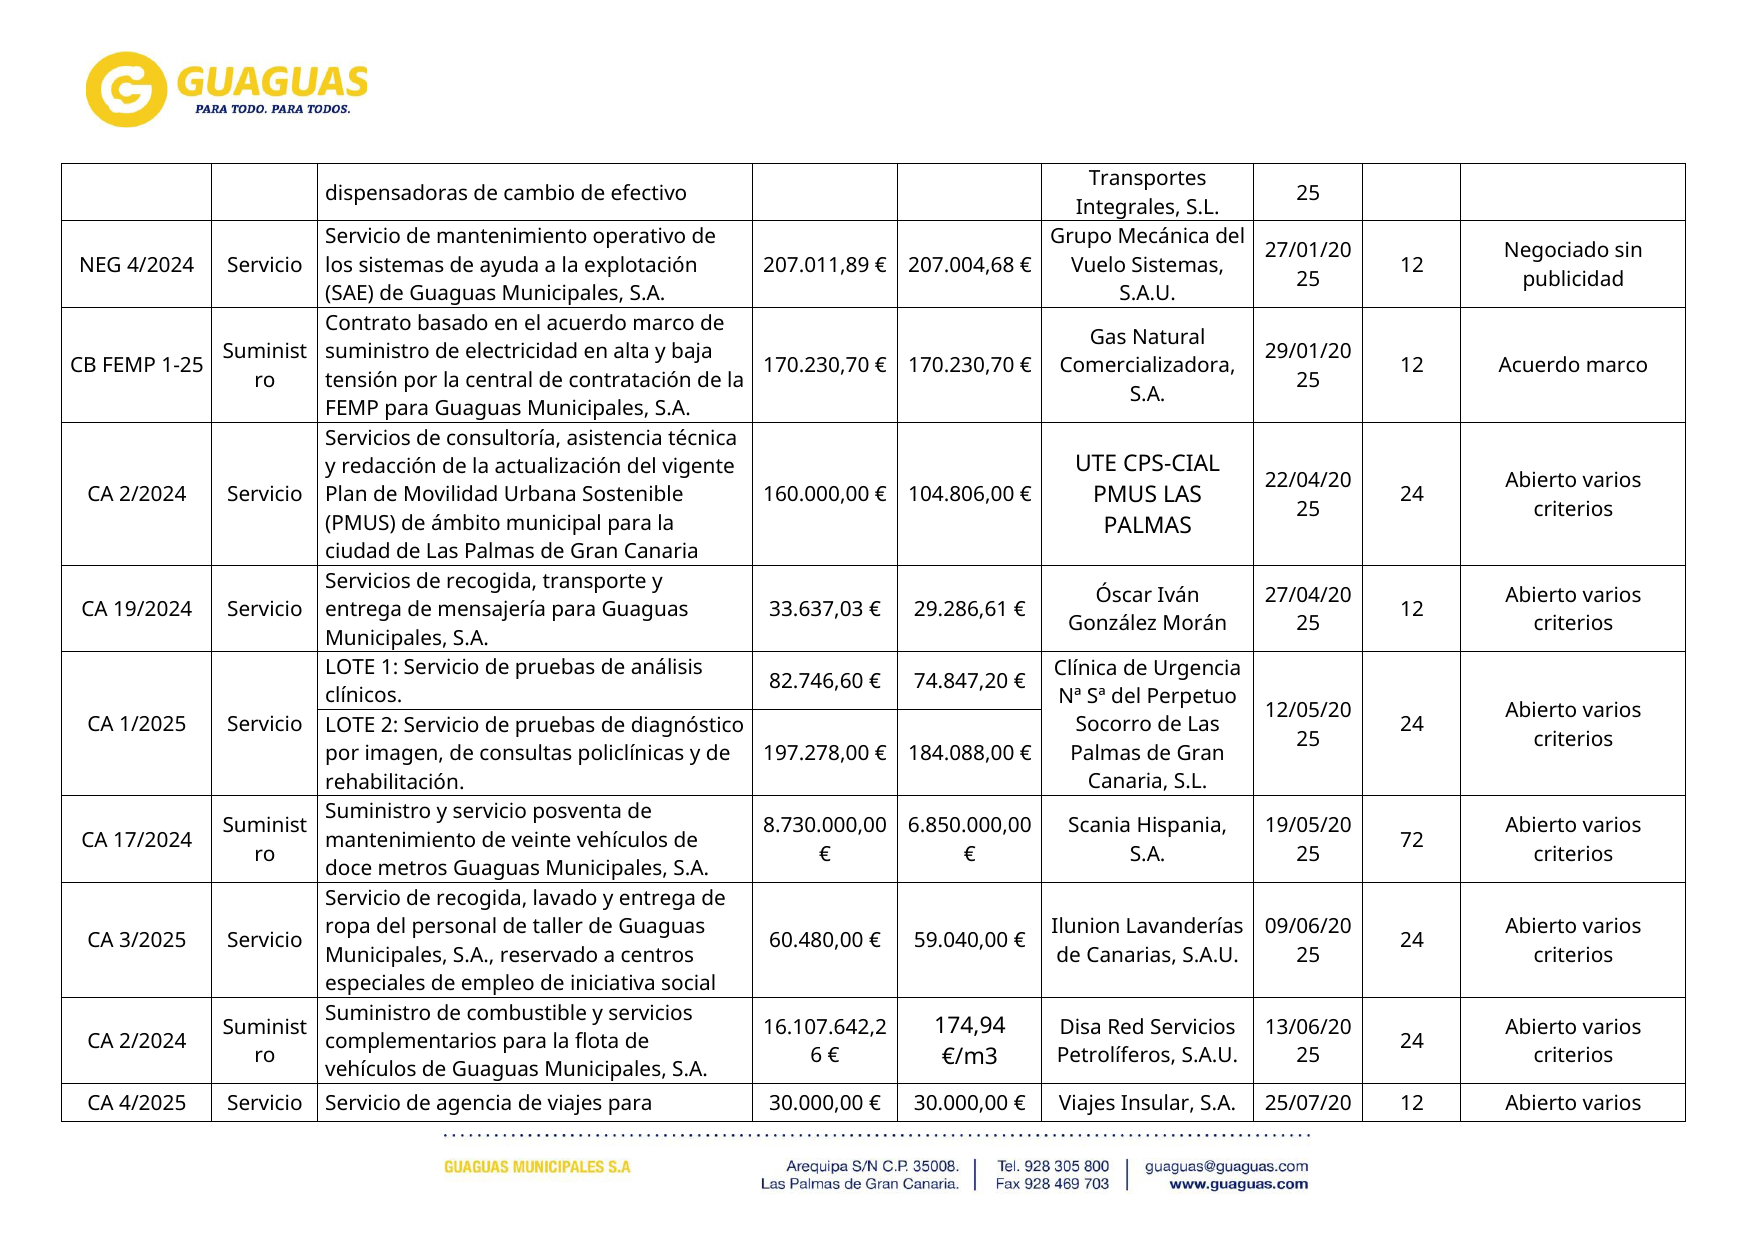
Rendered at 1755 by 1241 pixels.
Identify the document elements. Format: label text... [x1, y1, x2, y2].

table_cell Suministro y servicio posventa de mantenimiento de veinte vehículos de doce metros Guaguas Municipales, S.A. [318, 796, 752, 882]
table_cell CA 1/2025 [62, 652, 211, 795]
table_cell 174,94 €/m3 [898, 998, 1041, 1083]
table_cell 12 [1363, 221, 1460, 307]
table_cell 59.040,00 € [898, 883, 1041, 997]
table_cell Grupo Mecánica del Vuelo Sistemas, S.A.U. [1042, 221, 1253, 307]
table_cell Servicio de recogida, lavado y entrega de ropa del personal de taller de Guaguas Municipales, S.A., reservado a centros especiales de empleo de iniciativa social [318, 883, 752, 997]
table_cell 16.107.642,26 € [753, 998, 897, 1083]
table_cell Gas Natural Comercializadora, S.A. [1042, 308, 1253, 422]
table_cell [898, 164, 1041, 220]
table_cell 27/04/2025 [1254, 566, 1362, 651]
table_cell LOTE 2: Servicio de pruebas de diagnóstico por imagen, de consultas policlínicas y de rehabilitación. [318, 710, 752, 795]
table_cell Servicio de agencia de viajes para [318, 1084, 752, 1121]
table_cell 74.847,20 € [898, 652, 1041, 709]
table_cell 184.088,00 € [898, 710, 1041, 795]
table_cell CA 17/2024 [62, 796, 211, 882]
table_cell 27/01/2025 [1254, 221, 1362, 307]
table_cell Acuerdo marco [1461, 308, 1685, 422]
table_cell Negociado sin publicidad [1461, 221, 1685, 307]
table_cell CA 4/2025 [62, 1084, 211, 1121]
table_cell [62, 164, 211, 220]
table_cell 22/04/2025 [1254, 423, 1362, 565]
table_cell Abierto varios [1461, 1084, 1685, 1121]
table_cell 24 [1363, 998, 1460, 1083]
table_cell 30.000,00 € [753, 1084, 897, 1121]
table_cell 197.278,00 € [753, 710, 897, 795]
table_cell Abierto varios criterios [1461, 652, 1685, 795]
table_cell 12 [1363, 308, 1460, 422]
table_cell Suministro de combustible y servicios complementarios para la flota de vehículos de Guaguas Municipales, S.A. [318, 998, 752, 1083]
table_cell Servicio [212, 566, 317, 651]
table_cell Óscar Iván González Morán [1042, 566, 1253, 651]
table_cell UTE CPS-CIAL PMUS LAS PALMAS [1042, 423, 1253, 565]
table_cell 8.730.000,00 € [753, 796, 897, 882]
table_cell Servicio [212, 221, 317, 307]
table_cell CA 2/2024 [62, 423, 211, 565]
table_cell 25/07/20 [1254, 1084, 1362, 1121]
table_cell 60.480,00 € [753, 883, 897, 997]
table_cell 170.230,70 € [753, 308, 897, 422]
table_cell 09/06/2025 [1254, 883, 1362, 997]
table_cell Servicios de consultoría, asistencia técnica y redacción de la actualización del vigente Plan de Movilidad Urbana Sostenible (PMUS) de ámbito municipal para la ciudad de Las Palmas de Gran Canaria [318, 423, 752, 565]
table_cell Abierto varios criterios [1461, 796, 1685, 882]
table_cell [1363, 164, 1460, 220]
table_cell 170.230,70 € [898, 308, 1041, 422]
table_cell CA 3/2025 [62, 883, 211, 997]
table_cell 6.850.000,00 € [898, 796, 1041, 882]
table_cell Disa Red Servicios Petrolíferos, S.A.U. [1042, 998, 1253, 1083]
table_cell CA 19/2024 [62, 566, 211, 651]
table_cell 82.746,60 € [753, 652, 897, 709]
table_cell 12 [1363, 566, 1460, 651]
table_cell Ilunion Lavanderías de Canarias, S.A.U. [1042, 883, 1253, 997]
table_cell 104.806,00 € [898, 423, 1041, 565]
table_cell [212, 164, 317, 220]
table_cell Clínica de Urgencia Nª Sª del Perpetuo Socorro de Las Palmas de Gran Canaria, S.L. [1042, 652, 1253, 795]
table_cell Abierto varios criterios [1461, 566, 1685, 651]
table_cell CB FEMP 1-25 [62, 308, 211, 422]
table_cell 207.011,89 € [753, 221, 897, 307]
table_cell 207.004,68 € [898, 221, 1041, 307]
table_cell 12 [1363, 1084, 1460, 1121]
table_cell Servicio [212, 883, 317, 997]
table_cell Servicio [212, 652, 317, 795]
table_cell 13/06/2025 [1254, 998, 1362, 1083]
table_cell Servicio de mantenimiento operativo de los sistemas de ayuda a la explotación (SAE) de Guaguas Municipales, S.A. [318, 221, 752, 307]
table_cell 160.000,00 € [753, 423, 897, 565]
table_cell Contrato basado en el acuerdo marco de suministro de electricidad en alta y baja tensión por la central de contratación de la FEMP para Guaguas Municipales, S.A. [318, 308, 752, 422]
table_cell Scania Hispania, S.A. [1042, 796, 1253, 882]
table_cell Abierto varios criterios [1461, 998, 1685, 1083]
table_cell Servicio [212, 1084, 317, 1121]
table_cell dispensadoras de cambio de efectivo [318, 164, 752, 220]
table_cell 24 [1363, 883, 1460, 997]
table_cell 25 [1254, 164, 1362, 220]
table_cell Abierto varios criterios [1461, 883, 1685, 997]
table_cell LOTE 1: Servicio de pruebas de análisis clínicos. [318, 652, 752, 709]
table_cell 29/01/2025 [1254, 308, 1362, 422]
table_cell 12/05/2025 [1254, 652, 1362, 795]
table_cell Servicio [212, 423, 317, 565]
table_cell NEG 4/2024 [62, 221, 211, 307]
table_cell Transportes Integrales, S.L. [1042, 164, 1253, 220]
table_cell CA 2/2024 [62, 998, 211, 1083]
table_cell Suministro [212, 998, 317, 1083]
table_cell Viajes Insular, S.A. [1042, 1084, 1253, 1121]
table_cell 33.637,03 € [753, 566, 897, 651]
table_cell 24 [1363, 652, 1460, 795]
table_cell [1461, 164, 1685, 220]
table_cell 24 [1363, 423, 1460, 565]
table_cell [753, 164, 897, 220]
table_cell Suministro [212, 308, 317, 422]
table_cell 30.000,00 € [898, 1084, 1041, 1121]
table_cell 19/05/2025 [1254, 796, 1362, 882]
table_cell Suministro [212, 796, 317, 882]
table_cell Servicios de recogida, transporte y entrega de mensajería para Guaguas Municipales, S.A. [318, 566, 752, 651]
table_cell 29.286,61 € [898, 566, 1041, 651]
table_cell Abierto varios criterios [1461, 423, 1685, 565]
table_cell 72 [1363, 796, 1460, 882]
